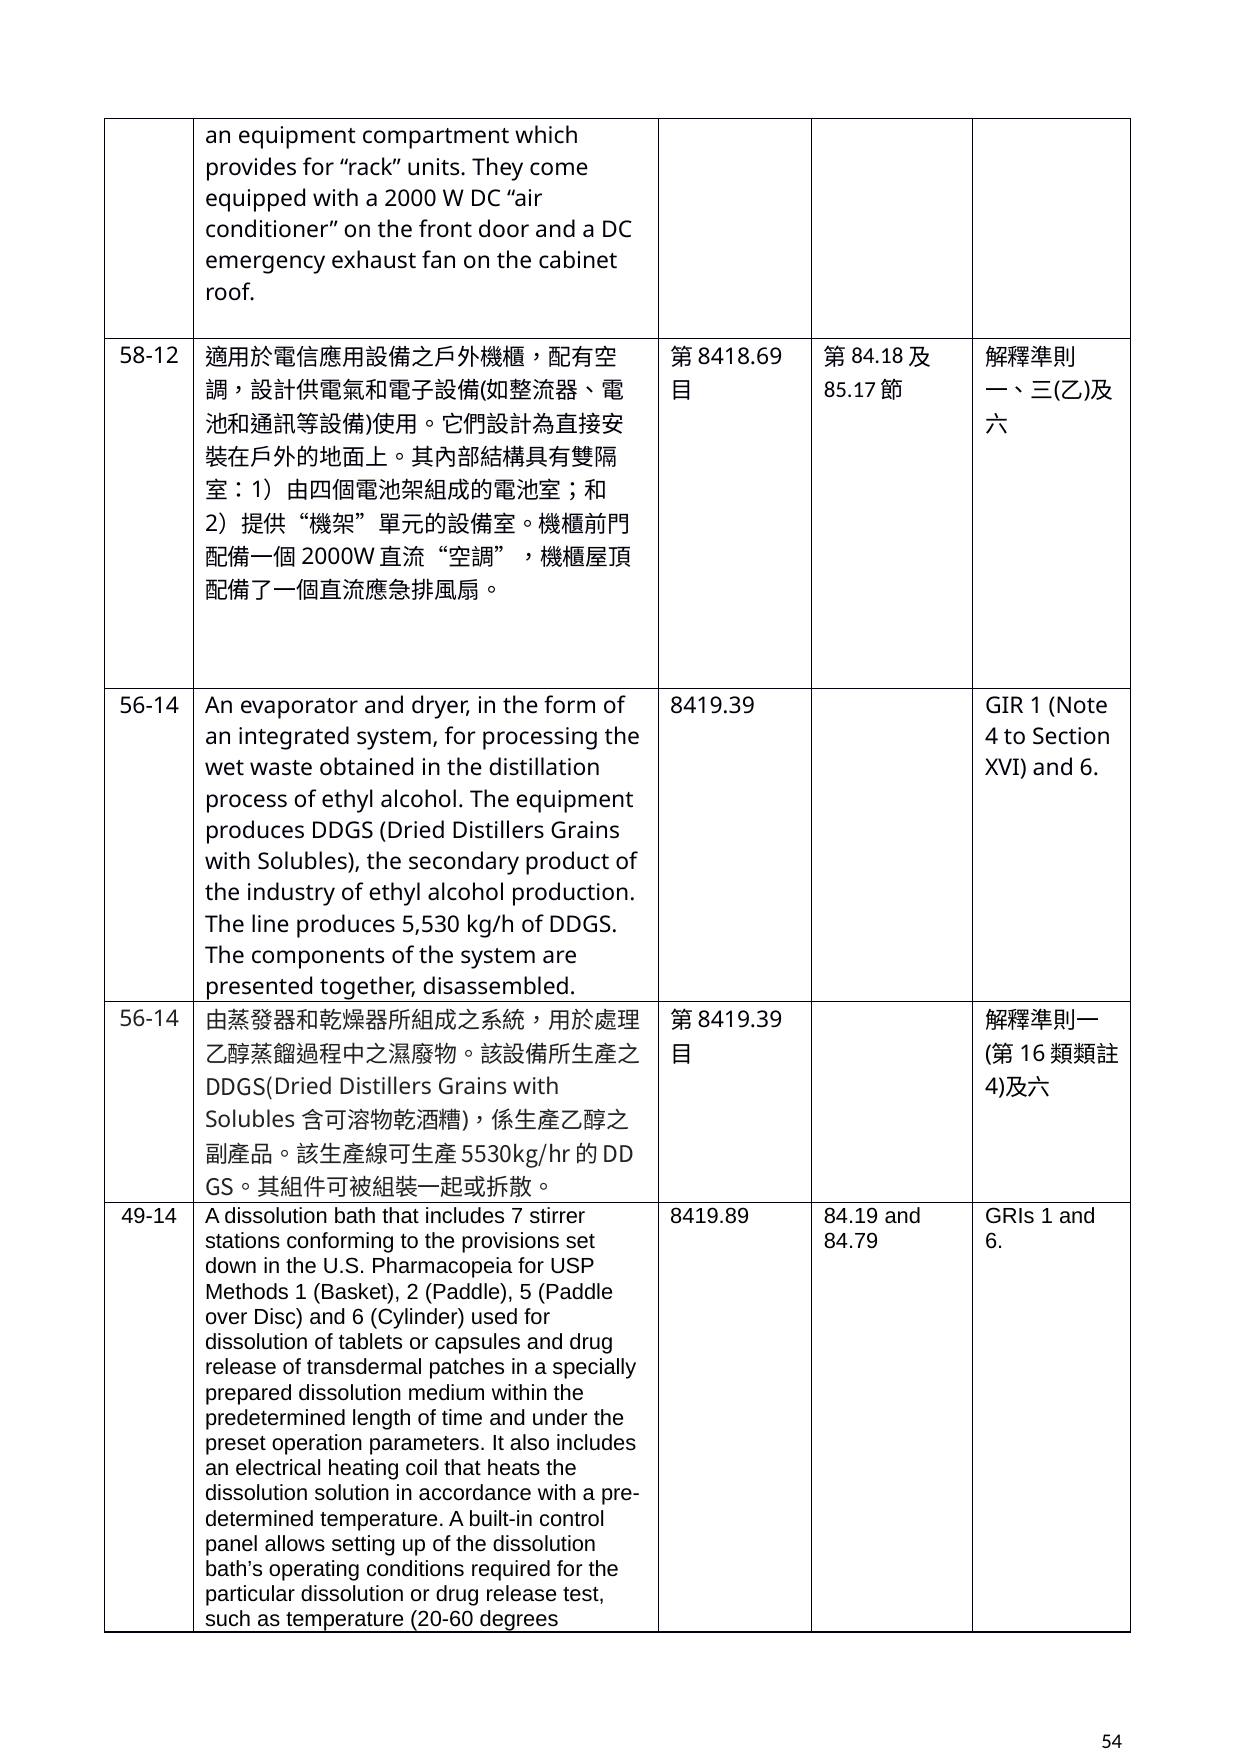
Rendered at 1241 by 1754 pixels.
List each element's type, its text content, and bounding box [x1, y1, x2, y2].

table_cell 解釋準則一、三(乙)及六 [973, 339, 1130, 688]
table_cell [812, 689, 972, 1001]
table_cell 84.19 and 84.79 [812, 1203, 972, 1631]
table_cell [659, 119, 811, 338]
table_cell 第84.18及85.17節 [812, 339, 972, 688]
table_cell 第8418.69目 [659, 339, 811, 688]
table_cell 第8419.39目 [659, 1002, 811, 1202]
table_cell [973, 119, 1130, 338]
table_cell 56-14 [105, 1002, 193, 1202]
table_cell 由蒸發器和乾燥器所組成之系統，用於處理乙醇蒸餾過程中之濕廢物。該設備所生產之DDGS(Dried Distillers Grains with Solubles 含可溶物乾酒糟)，係生產乙醇之副產品。該生產線可生產5530kg/hr的DDGS。其組件可被組裝一起或拆散。 [194, 1002, 658, 1202]
table_cell GRIs 1 and 6. [973, 1203, 1130, 1631]
table_cell [812, 119, 972, 338]
table_cell 解釋準則一(第16類類註4)及六 [973, 1002, 1130, 1202]
table_cell An evaporator and dryer, in the form of an integrated system, for processing the wet waste obtained in the distillation process of ethyl alcohol. The equipment produces DDGS (Dried Distillers Grains with Solubles), the secondary product of the industry of ethyl alcohol production. The line produces 5,530 kg/h of DDGS. The components of the system are presented together, disassembled. [194, 689, 658, 1001]
table_cell 58-12 [105, 339, 193, 688]
table_cell 8419.39 [659, 689, 811, 1001]
table_cell 49-14 [105, 1203, 193, 1631]
table_cell an equipment compartment which provides for “rack” units. They come equipped with a 2000 W DC “air conditioner” on the front door and a DC emergency exhaust fan on the cabinet roof. [194, 119, 658, 338]
table_cell 8419.89 [659, 1203, 811, 1631]
table_cell 56-14 [105, 689, 193, 1001]
table_cell [812, 1002, 972, 1202]
table_cell 適用於電信應用設備之戶外機櫃，配有空調，設計供電氣和電子設備(如整流器、電池和通訊等設備)使用。它們設計為直接安裝在戶外的地面上。其內部結構具有雙隔室：1）由四個電池架組成的電池室；和2）提供“機架”單元的設備室。機櫃前門配備一個2000W直流“空調”，機櫃屋頂配備了一個直流應急排風扇。 [194, 339, 658, 688]
table_cell [105, 119, 193, 338]
table_cell GIR 1 (Note 4 to Section XVI) and 6. [973, 689, 1130, 1001]
table_cell A dissolution bath that includes 7 stirrer stations conforming to the provisions set down in the U.S. Pharmacopeia for USP Methods 1 (Basket), 2 (Paddle), 5 (Paddle over Disc) and 6 (Cylinder) used for dissolution of tablets or capsules and drug release of transdermal patches in a specially prepared dissolution medium within the predetermined length of time and under the preset operation parameters. It also includes an electrical heating coil that heats the dissolution solution in accordance with a pre-determined temperature. A built-in control panel allows setting up of the dissolution bath’s operating conditions required for the particular dissolution or drug release test, such as temperature (20-60 degrees [194, 1203, 658, 1631]
